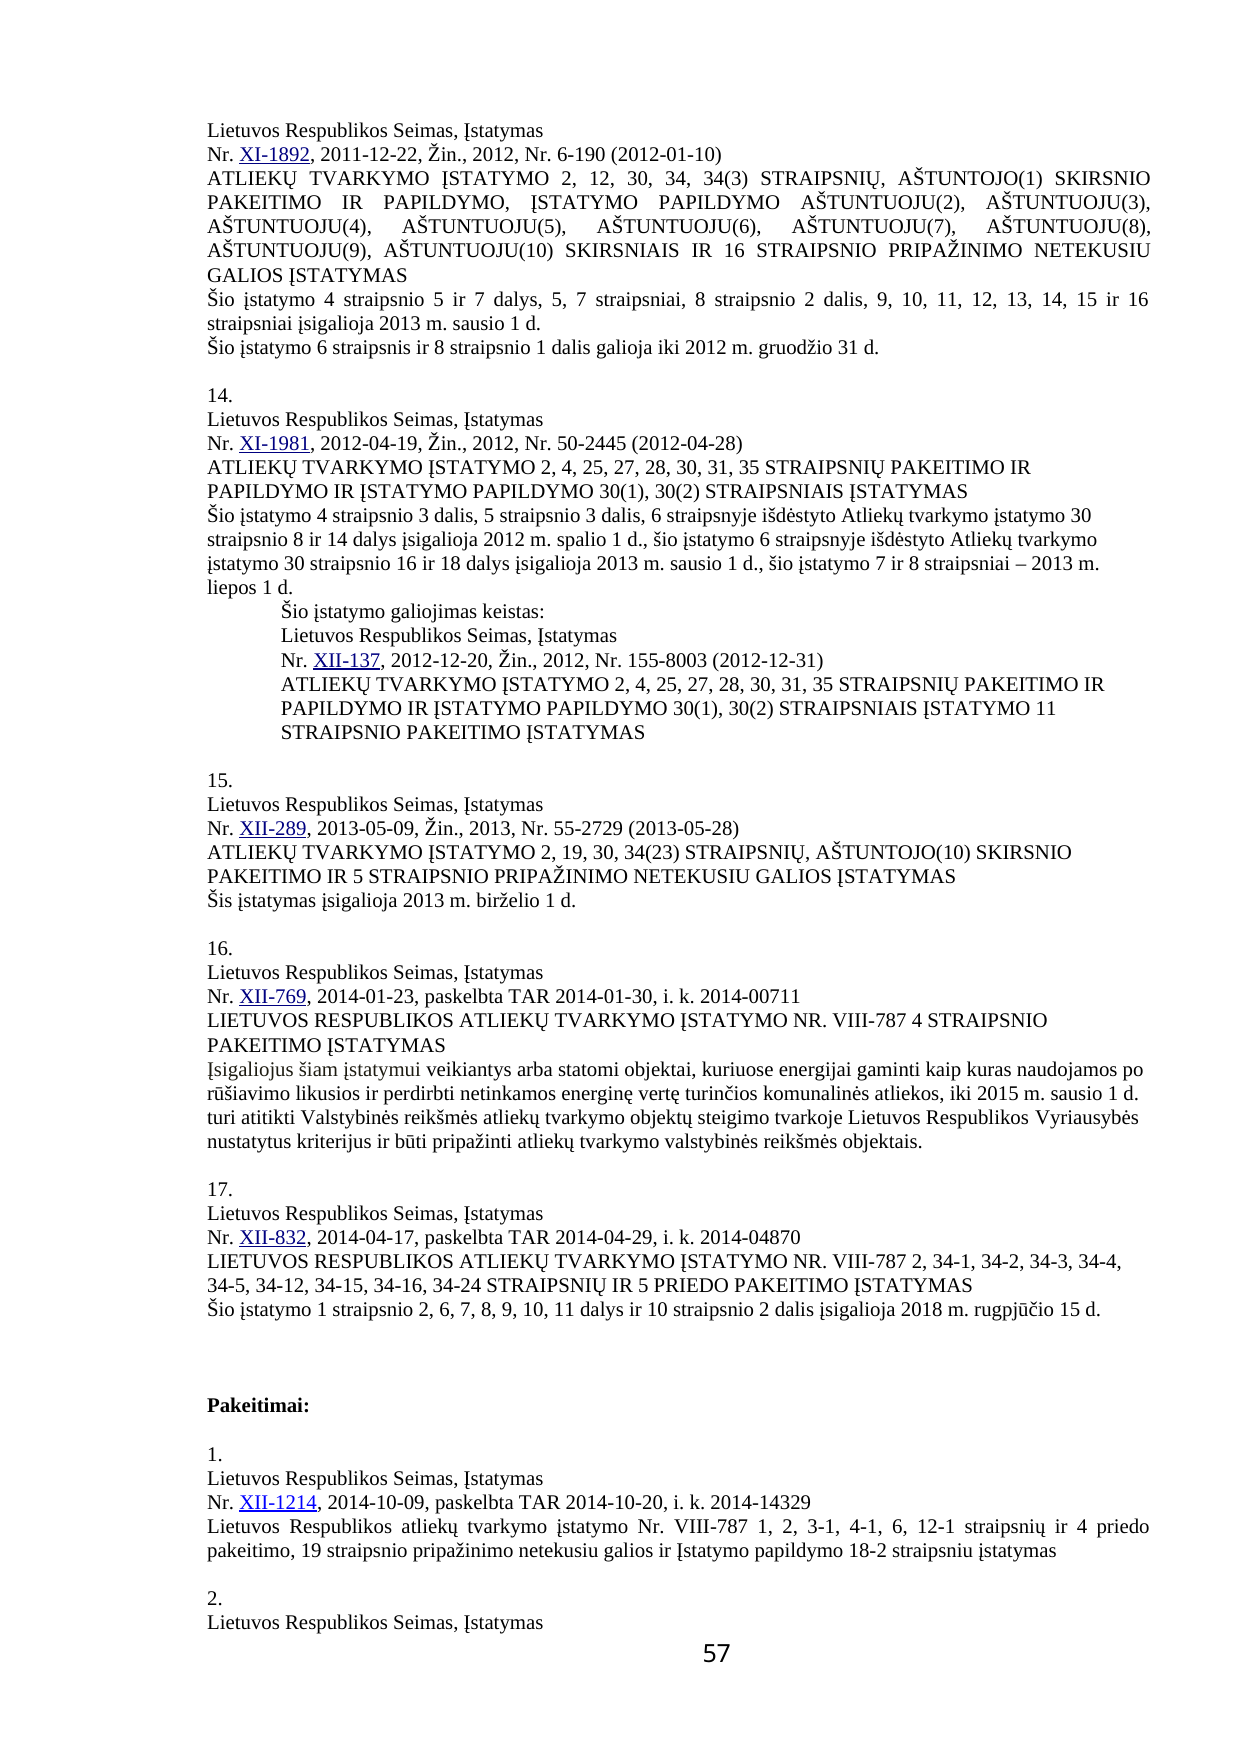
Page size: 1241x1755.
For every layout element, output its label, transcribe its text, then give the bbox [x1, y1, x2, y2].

subtitle Šis įstatymas įsigalioja 2013 m. birželio 1 d. [207, 888, 1152, 912]
text Lietuvos Respublikos Seimas, Įstatymas [207, 792, 1152, 816]
text Įsigaliojus šiam įstatymui veikiantys arba statomi objektai, kuriuose energijai gaminti kaip kuras naudojamos po rūšiavimo likusios ir perdirbti netinkamos energinę vertę turinčios komunalinės atliekos, iki 2015 m. sausio 1 d. turi atitikti Valstybinės reikšmės atliekų tvarkymo objektų steigimo tvarkoje Lietuvos Respublikos Vyriausybės nustatytus kriterijus ir būti pripažinti atliekų tvarkymo valstybinės reikšmės objektais. [207, 1057, 1152, 1153]
text Lietuvos Respublikos atliekų tvarkymo įstatymo Nr. VIII-787 1, 2, 3-1, 4-1, 6, 12-1 straipsnių ir 4 priedo pakeitimo, 19 straipsnio pripažinimo netekusiu galios ir Įstatymo papildymo 18-2 straipsniu įstatymas [207, 1514, 1152, 1562]
text LIETUVOS RESPUBLIKOS ATLIEKŲ TVARKYMO ĮSTATYMO NR. VIII-787 4 STRAIPSNIO PAKEITIMO ĮSTATYMAS [207, 1008, 1152, 1057]
text ATLIEKŲ TVARKYMO ĮSTATYMO 2, 19, 30, 34(23) STRAIPSNIŲ, AŠTUNTOJO(10) SKIRSNIO PAKEITIMO IR 5 STRAIPSNIO PRIPAŽINIMO NETEKUSIU GALIOS ĮSTATYMAS [207, 840, 1152, 888]
text 17. [207, 1177, 1152, 1201]
text Nr. XII-289, 2013-05-09, Žin., 2013, Nr. 55-2729 (2013-05-28) [207, 816, 1152, 840]
text Šio įstatymo 4 straipsnio 5 ir 7 dalys, 5, 7 straipsniai, 8 straipsnio 2 dalis, 9, 10, 11, 12, 13, 14, 15 ir 16 straipsniai įsigalioja 2013 m. sausio 1 d. [207, 287, 1152, 335]
text ATLIEKŲ TVARKYMO ĮSTATYMO 2, 4, 25, 27, 28, 30, 31, 35 STRAIPSNIŲ PAKEITIMO IR PAPILDYMO IR ĮSTATYMO PAPILDYMO 30(1), 30(2) STRAIPSNIAIS ĮSTATYMAS [207, 455, 1152, 503]
text 16. [207, 936, 1152, 960]
text Nr. XI-1892, 2011-12-22, Žin., 2012, Nr. 6-190 (2012-01-10) [207, 142, 1152, 166]
text ATLIEKŲ TVARKYMO ĮSTATYMO 2, 4, 25, 27, 28, 30, 31, 35 STRAIPSNIŲ PAKEITIMO IR PAPILDYMO IR ĮSTATYMO PAPILDYMO 30(1), 30(2) STRAIPSNIAIS ĮSTATYMO 11 STRAIPSNIO PAKEITIMO ĮSTATYMAS [281, 672, 1152, 744]
text Šio įstatymo 4 straipsnio 3 dalis, 5 straipsnio 3 dalis, 6 straipsnyje išdėstyto Atliekų tvarkymo įstatymo 30 straipsnio 8 ir 14 dalys įsigalioja 2012 m. spalio 1 d., šio įstatymo 6 straipsnyje išdėstyto Atliekų tvarkymo įstatymo 30 straipsnio 16 ir 18 dalys įsigalioja 2013 m. sausio 1 d., šio įstatymo 7 ir 8 straipsniai – 2013 m. liepos 1 d. [207, 503, 1152, 599]
text Lietuvos Respublikos Seimas, Įstatymas [207, 118, 1152, 142]
text Nr. XII-832, 2014-04-17, paskelbta TAR 2014-04-29, i. k. 2014-04870 [207, 1225, 1152, 1249]
text 1. [207, 1442, 1152, 1466]
text Lietuvos Respublikos Seimas, Įstatymas [207, 1610, 1152, 1634]
text Šio įstatymo 1 straipsnio 2, 6, 7, 8, 9, 10, 11 dalys ir 10 straipsnio 2 dalis įsigalioja 2018 m. rugpjūčio 15 d. [207, 1297, 1152, 1321]
text Šio įstatymo galiojimas keistas: [207, 599, 1152, 623]
text Nr. XII-137, 2012-12-20, Žin., 2012, Nr. 155-8003 (2012-12-31) [207, 647, 1152, 672]
text Lietuvos Respublikos Seimas, Įstatymas [207, 1466, 1152, 1490]
text Nr. XII-1214, 2014-10-09, paskelbta TAR 2014-10-20, i. k. 2014-14329 [207, 1490, 1152, 1514]
text Lietuvos Respublikos Seimas, Įstatymas [207, 960, 1152, 984]
text Nr. XII-769, 2014-01-23, paskelbta TAR 2014-01-30, i. k. 2014-00711 [207, 984, 1152, 1008]
text Lietuvos Respublikos Seimas, Įstatymas [207, 407, 1152, 431]
text ATLIEKŲ TVARKYMO ĮSTATYMO 2, 12, 30, 34, 34(3) STRAIPSNIŲ, AŠTUNTOJO(1) SKIRSNIO PAKEITIMO IR PAPILDYMO, ĮSTATYMO PAPILDYMO AŠTUNTUOJU(2), AŠTUNTUOJU(3), AŠTUNTUOJU(4), AŠTUNTUOJU(5), AŠTUNTUOJU(6), AŠTUNTUOJU(7), AŠTUNTUOJU(8), AŠTUNTUOJU(9), AŠTUNTUOJU(10) SKIRSNIAIS IR 16 STRAIPSNIO PRIPAŽINIMO NETEKUSIU GALIOS ĮSTATYMAS [207, 166, 1152, 287]
text Lietuvos Respublikos Seimas, Įstatymas [207, 623, 1152, 647]
text Lietuvos Respublikos Seimas, Įstatymas [207, 1201, 1152, 1225]
text 15. [207, 768, 1152, 792]
text LIETUVOS RESPUBLIKOS ATLIEKŲ TVARKYMO ĮSTATYMO NR. VIII-787 2, 34-1, 34-2, 34-3, 34-4, 34-5, 34-12, 34-15, 34-16, 34-24 STRAIPSNIŲ IR 5 PRIEDO PAKEITIMO ĮSTATYMAS [207, 1249, 1152, 1297]
text 14. [207, 383, 1152, 407]
text Pakeitimai: [207, 1393, 1152, 1417]
text 2. [207, 1586, 1152, 1610]
text Šio įstatymo 6 straipsnis ir 8 straipsnio 1 dalis galioja iki 2012 m. gruodžio 31 d. [207, 335, 1152, 359]
text Nr. XI-1981, 2012-04-19, Žin., 2012, Nr. 50-2445 (2012-04-28) [207, 431, 1152, 455]
